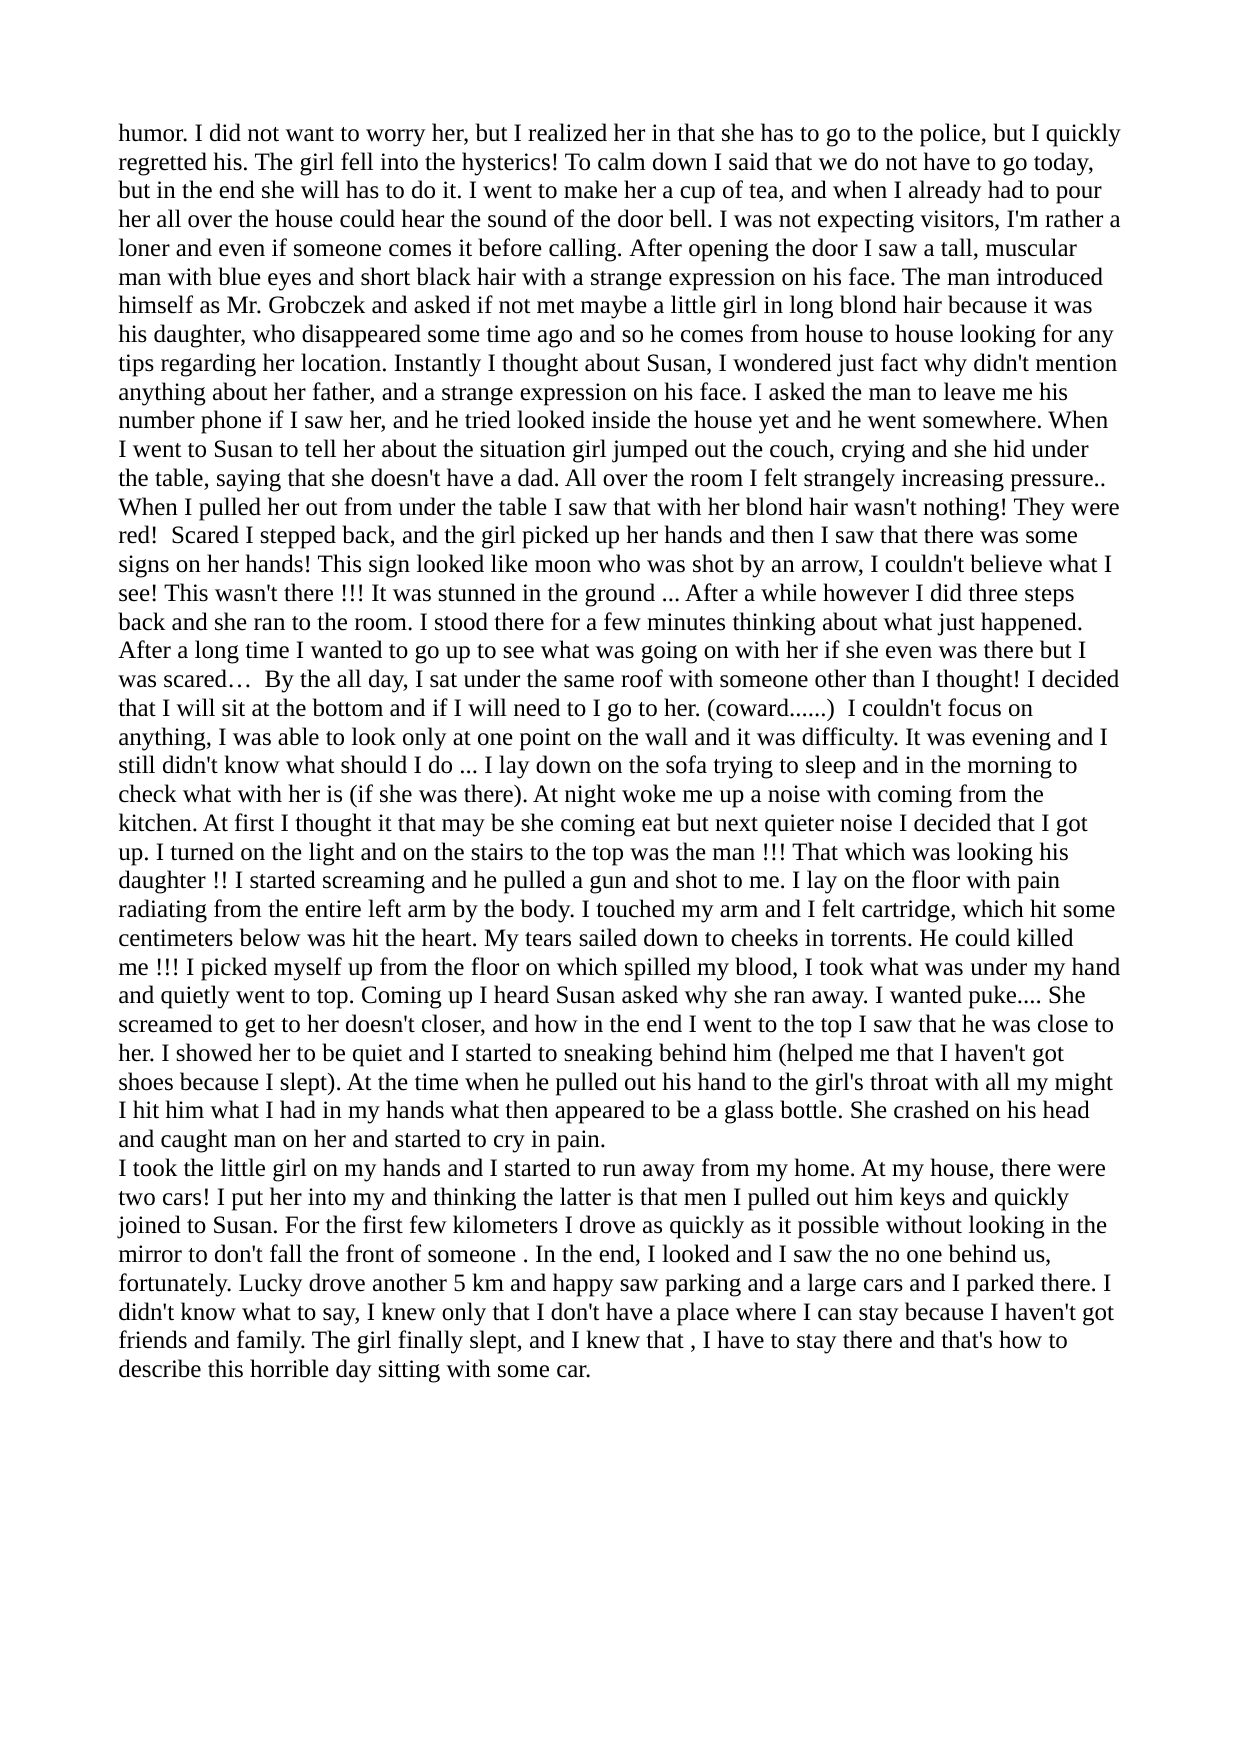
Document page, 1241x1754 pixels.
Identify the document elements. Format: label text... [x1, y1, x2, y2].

text I took the little girl on my hands and I started to run away from my home. At my house, there were two cars! I put her into my and thinking the latter is that men I pulled out him keys and quickly joined to Susan. For the first few kilometers I drove as quickly as it possible without looking in the mirror to don't fall the front of someone . In the end, I looked and I saw the no one behind us, fortunately. Lucky drove another 5 km and happy saw parking and a large cars and I parked there. I didn't know what to say, I knew only that I don't have a place where I can stay because I haven't got friends and family. The girl finally slept, and I knew that , I have to stay there and that's how to describe this horrible day sitting with some car. [118, 1153, 1122, 1383]
text humor. I did not want to worry her, but I realized her in that she has to go to the police, but I quickly regretted his. The girl fell into the hysterics! To calm down I said that we do not have to go today, but in the end she will has to do it. I went to make her a cup of tea, and when I already had to pour her all over the house could hear the sound of the door bell. I was not expecting visitors, I'm rather a loner and even if someone comes it before calling. After opening the door I saw a tall, muscular man with blue eyes and short black hair with a strange expression on his face. The man introduced himself as Mr. Grobczek and asked if not met maybe a little girl in long blond hair because it was his daughter, who disappeared some time ago and so he comes from house to house looking for any tips regarding her location. Instantly I thought about Susan, I wondered just fact why didn't mention anything about her father, and a strange expression on his face. I asked the man to leave me his number phone if I saw her, and he tried looked inside the house yet and he went somewhere. When I went to Susan to tell her about the situation girl jumped out the couch, crying and she hid under the table, saying that she doesn't have a dad. All over the room I felt strangely increasing pressure.. When I pulled her out from under the table I saw that with her blond hair wasn't nothing! They were red! Scared I stepped back, and the girl picked up her hands and then I saw that there was some signs on her hands! This sign looked like moon who was shot by an arrow, I couldn't believe what I see! This wasn't there !!! It was stunned in the ground ... After a while however I did three steps back and she ran to the room. I stood there for a few minutes thinking about what just happened. After a long time I wanted to go up to see what was going on with her if she even was there but I was scared… By the all day, I sat under the same roof with someone other than I thought! I decided that I will sit at the bottom and if I will need to I go to her. (coward......) I couldn't focus on anything, I was able to look only at one point on the wall and it was difficulty. It was evening and I still didn't know what should I do ... I lay down on the sofa trying to sleep and in the morning to check what with her is (if she was there). At night woke me up a noise with coming from the kitchen. At first I thought it that may be she coming eat but next quieter noise I decided that I got up. I turned on the light and on the stairs to the top was the man !!! That which was looking his daughter !! I started screaming and he pulled a gun and shot to me. I lay on the floor with pain radiating from the entire left arm by the body. I touched my arm and I felt cartridge, which hit some centimeters below was hit the heart. My tears sailed down to cheeks in torrents. He could killed me !!! I picked myself up from the floor on which spilled my blood, I took what was under my hand and quietly went to top. Coming up I heard Susan asked why she ran away. I wanted puke.... She screamed to get to her doesn't closer, and how in the end I went to the top I saw that he was close to her. I showed her to be quiet and I started to sneaking behind him (helped me that I haven't got shoes because I slept). At the time when he pulled out his hand to the girl's throat with all my might I hit him what I had in my hands what then appeared to be a glass bottle. She crashed on his head and caught man on her and started to cry in pain. [118, 118, 1122, 1153]
